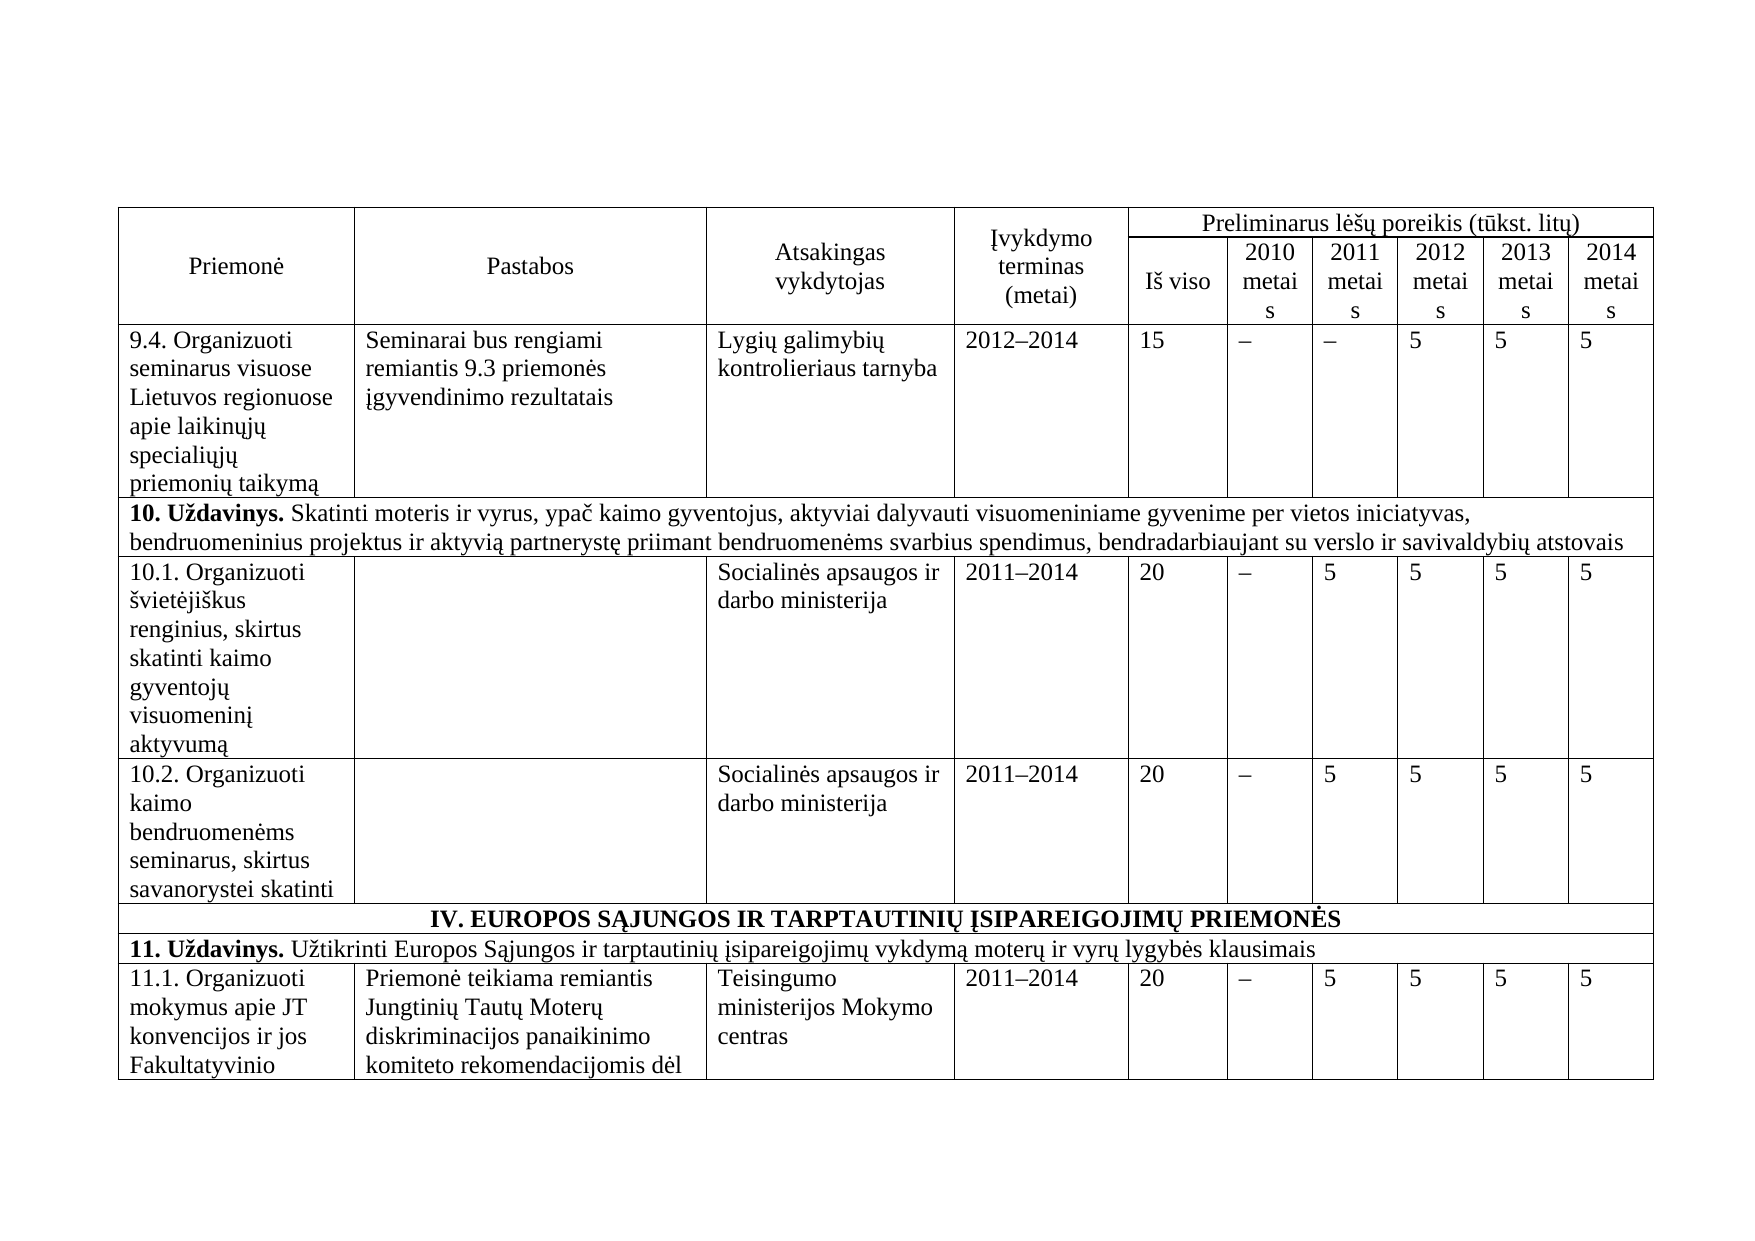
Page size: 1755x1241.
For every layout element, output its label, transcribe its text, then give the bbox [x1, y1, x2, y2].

table_cell 5 [1569, 325, 1653, 497]
table_cell 20 [1129, 964, 1227, 1078]
table_cell Socialinės apsaugos ir darbo ministerija [707, 557, 954, 758]
table_cell 5 [1484, 325, 1568, 497]
table_cell 9.4. Organizuoti seminarus visuose Lietuvos regionuose apie laikinųjų specialiųjų priemonių taikymą [119, 325, 354, 497]
table_cell Seminarai bus rengiami remiantis 9.3 priemonės įgyvendinimo rezultatais [355, 325, 706, 497]
table_cell 2014 metais [1569, 238, 1653, 324]
table_cell 5 [1484, 557, 1568, 758]
table_cell 5 [1313, 964, 1397, 1078]
table_cell Priemonė teikiama remiantis Jungtinių Tautų Moterų diskriminacijos panaikinimo komiteto rekomendacijomis dėl [355, 964, 706, 1078]
table_cell 10.1. Organizuoti švietėjiškus renginius, skirtus skatinti kaimo gyventojų visuomeninį aktyvumą [119, 557, 354, 758]
table_cell – [1228, 557, 1312, 758]
table_cell 5 [1484, 964, 1568, 1078]
table_cell – [1228, 759, 1312, 903]
table_cell 5 [1398, 557, 1483, 758]
table_cell 5 [1569, 759, 1653, 903]
table_cell 2011–2014 [955, 557, 1128, 758]
table_cell 10. Uždavinys. Skatinti moteris ir vyrus, ypač kaimo gyventojus, aktyviai dalyvauti visuomeniniame gyvenime per vietos iniciatyvas, bendruomeninius projektus ir aktyvią partnerystę priimant bendruomenėms svarbius spendimus, bendradarbiaujant su verslo ir savivaldybių atstovais [119, 498, 1653, 556]
table_cell Lygių galimybių kontrolieriaus tarnyba [707, 325, 954, 497]
table_header Įvykdymo terminas (metai) [955, 208, 1128, 324]
table_cell 2013 metais [1484, 238, 1568, 324]
table_cell – [1228, 325, 1312, 497]
table_cell 11.1. Organizuoti mokymus apie JT konvencijos ir jos Fakultatyvinio [119, 964, 354, 1078]
table_cell Iš viso [1129, 238, 1227, 324]
table_cell 5 [1484, 759, 1568, 903]
table_cell [355, 557, 706, 758]
table_header Atsakingas vykdytojas [707, 208, 954, 324]
table_cell 5 [1313, 557, 1397, 758]
table_cell – [1228, 964, 1312, 1078]
table_cell 11. Uždavinys. Užtikrinti Europos Sąjungos ir tarptautinių įsipareigojimų vykdymą moterų ir vyrų lygybės klausimais [119, 934, 1653, 962]
table_cell 2010 metais [1228, 238, 1312, 324]
table_cell 20 [1129, 759, 1227, 903]
table_cell 10.2. Organizuoti kaimo bendruomenėms seminarus, skirtus savanorystei skatinti [119, 759, 354, 903]
table_cell [355, 759, 706, 903]
table_cell 2011–2014 [955, 759, 1128, 903]
table_cell 5 [1569, 964, 1653, 1078]
table_cell 5 [1569, 557, 1653, 758]
table_cell 2011–2014 [955, 964, 1128, 1078]
table_cell 2011 metais [1313, 238, 1397, 324]
table_cell – [1313, 325, 1397, 497]
table_cell 15 [1129, 325, 1227, 497]
table_cell IV. EUROPOS SĄJUNGOS IR TARPTAUTINIŲ ĮSIPAREIGOJIMŲ PRIEMONĖS [119, 904, 1653, 933]
table_header Priemonė [119, 208, 354, 324]
table_cell Socialinės apsaugos ir darbo ministerija [707, 759, 954, 903]
table_cell 20 [1129, 557, 1227, 758]
table_cell 5 [1313, 759, 1397, 903]
table_cell Teisingumo ministerijos Mokymo centras [707, 964, 954, 1078]
table_cell 5 [1398, 325, 1483, 497]
table_cell 2012–2014 [955, 325, 1128, 497]
table_header Preliminarus lėšų poreikis (tūkst. litų) [1129, 208, 1653, 236]
table_header Pastabos [355, 208, 706, 324]
table_cell 5 [1398, 759, 1483, 903]
table_cell 5 [1398, 964, 1483, 1078]
table_cell 2012 metais [1398, 238, 1483, 324]
